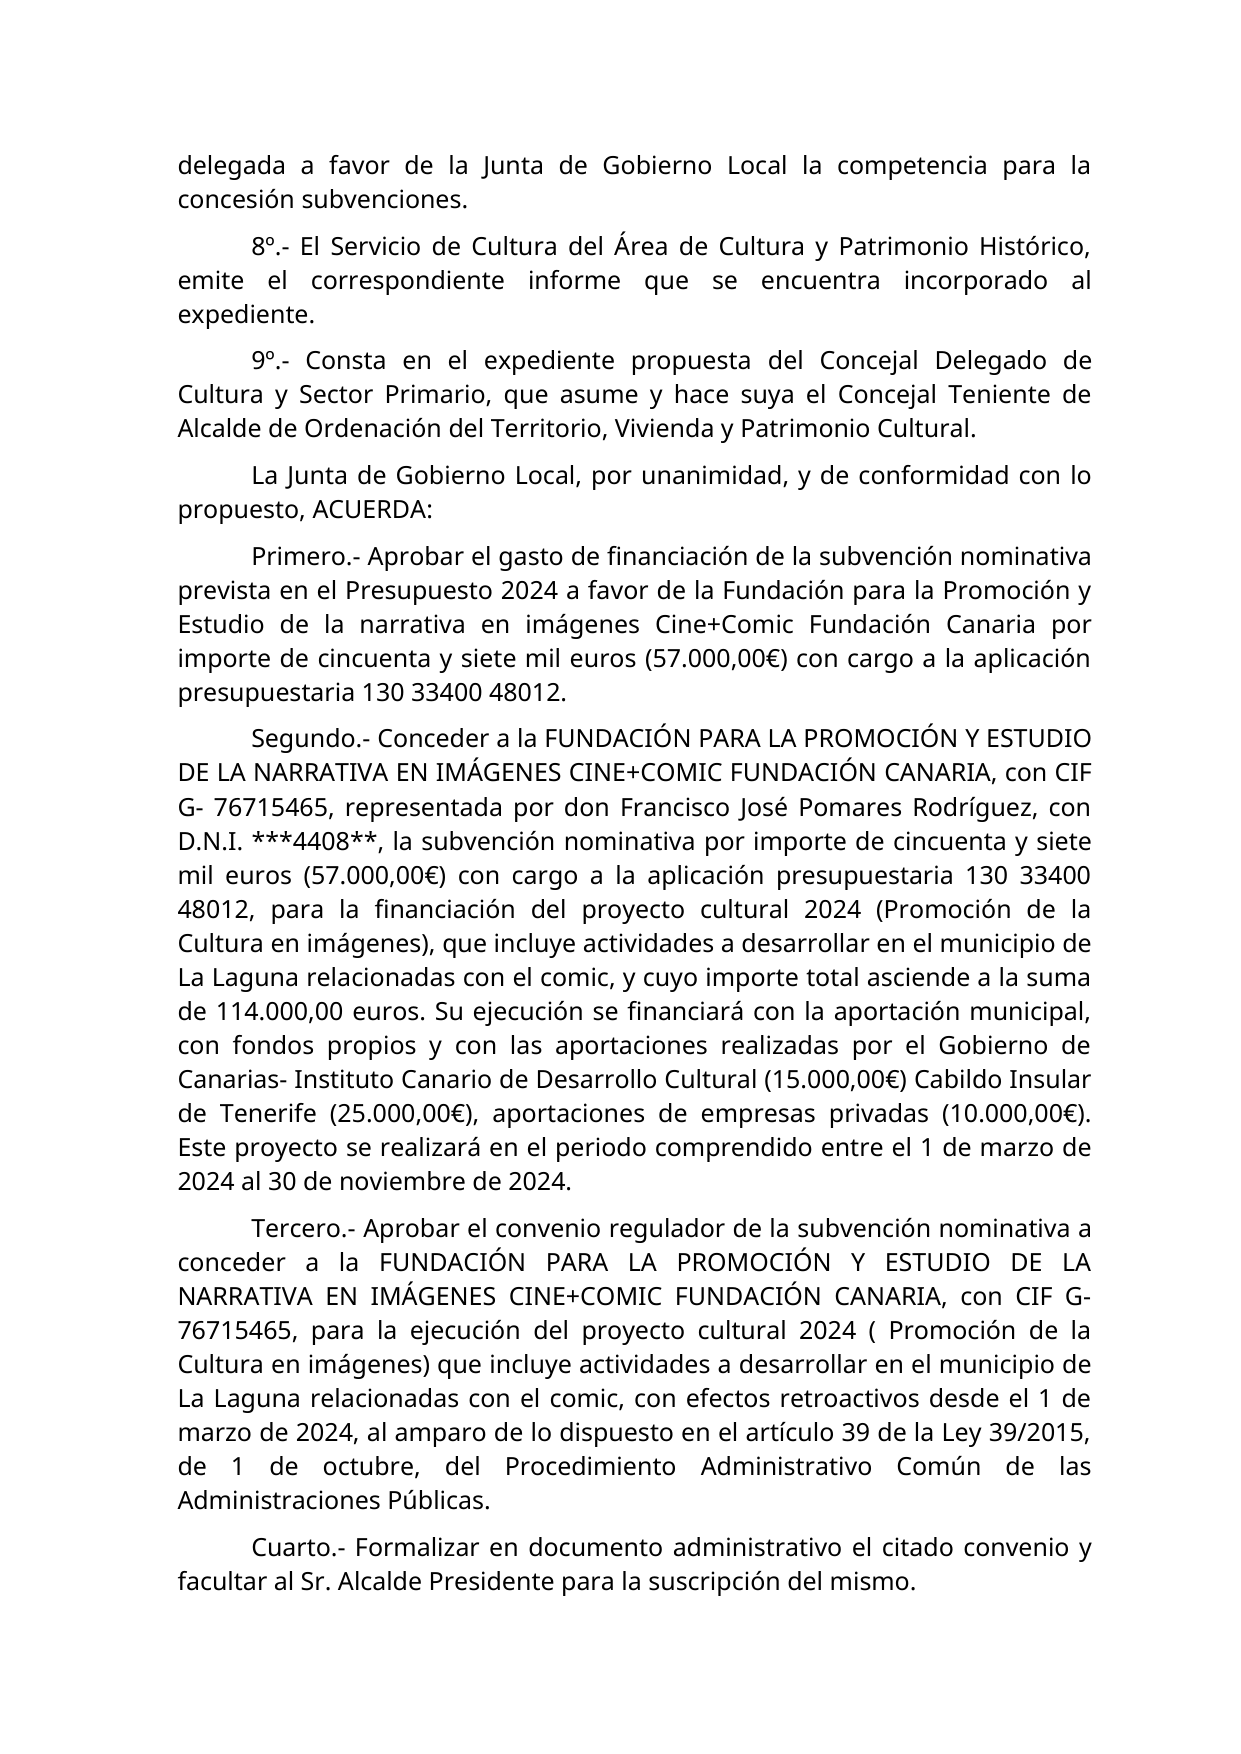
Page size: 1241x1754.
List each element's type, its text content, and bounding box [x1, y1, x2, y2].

text La Junta de Gobierno Local, por unanimidad, y de conformidad con lo propuesto, ACUERDA: [177, 458, 1093, 526]
text Cuarto.- Formalizar en documento administrativo el citado convenio y facultar al Sr. Alcalde Presidente para la suscripción del mismo. [177, 1529, 1093, 1598]
text Primero.- Aprobar el gasto de financiación de la subvención nominativa prevista en el Presupuesto 2024 a favor de la Fundación para la Promoción y Estudio de la narrativa en imágenes Cine+Comic Fundación Canaria por importe de cincuenta y siete mil euros (57.000,00€) con cargo a la aplicación presupuestaria 130 33400 48012. [177, 538, 1093, 708]
text delegada a favor de la Junta de Gobierno Local la competencia para la concesión subvenciones. [177, 148, 1093, 216]
text 9º.- Consta en el expediente propuesta del Concejal Delegado de Cultura y Sector Primario, que asume y hace suya el Concejal Teniente de Alcalde de Ordenación del Territorio, Vivienda y Patrimonio Cultural. [177, 343, 1093, 445]
text 8º.- El Servicio de Cultura del Área de Cultura y Patrimonio Histórico, emite el correspondiente informe que se encuentra incorporado al expediente. [177, 228, 1093, 330]
text Segundo.- Conceder a la FUNDACIÓN PARA LA PROMOCIÓN Y ESTUDIO DE LA NARRATIVA EN IMÁGENES CINE+COMIC FUNDACIÓN CANARIA, con CIF G- 76715465, representada por don Francisco José Pomares Rodríguez, con D.N.I. ***4408**, la subvención nominativa por importe de cincuenta y siete mil euros (57.000,00€) con cargo a la aplicación presupuestaria 130 33400 48012, para la financiación del proyecto cultural 2024 (Promoción de la Cultura en imágenes), que incluye actividades a desarrollar en el municipio de La Laguna relacionadas con el comic, y cuyo importe total asciende a la suma de 114.000,00 euros. Su ejecución se financiará con la aportación municipal, con fondos propios y con las aportaciones realizadas por el Gobierno de Canarias- Instituto Canario de Desarrollo Cultural (15.000,00€) Cabildo Insular de Tenerife (25.000,00€), aportaciones de empresas privadas (10.000,00€). Este proyecto se realizará en el periodo comprendido entre el 1 de marzo de 2024 al 30 de noviembre de 2024. [177, 721, 1093, 1198]
text Tercero.- Aprobar el convenio regulador de la subvención nominativa a conceder a la FUNDACIÓN PARA LA PROMOCIÓN Y ESTUDIO DE LA NARRATIVA EN IMÁGENES CINE+COMIC FUNDACIÓN CANARIA, con CIF G- 76715465, para la ejecución del proyecto cultural 2024 ( Promoción de la Cultura en imágenes) que incluye actividades a desarrollar en el municipio de La Laguna relacionadas con el comic, con efectos retroactivos desde el 1 de marzo de 2024, al amparo de lo dispuesto en el artículo 39 de la Ley 39/2015, de 1 de octubre, del Procedimiento Administrativo Común de las Administraciones Públicas. [177, 1210, 1093, 1517]
